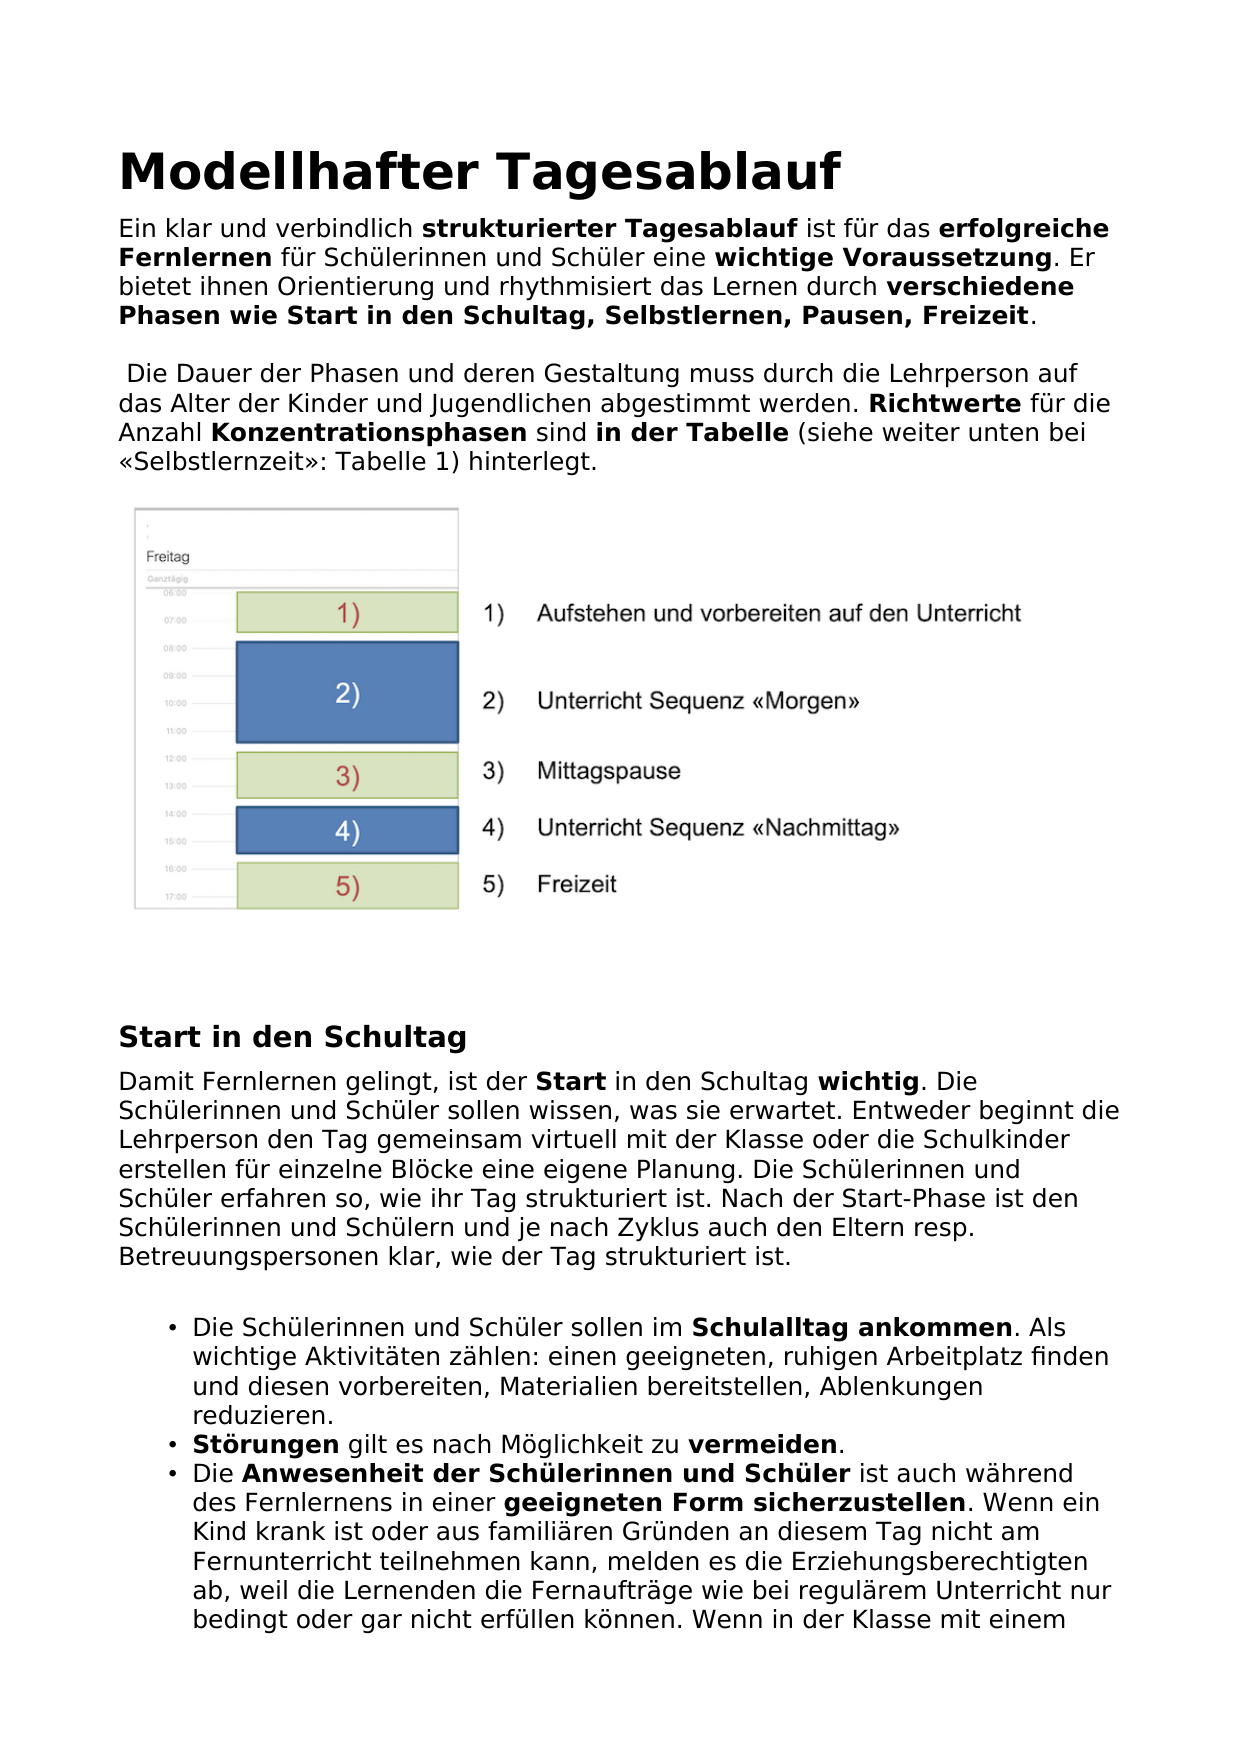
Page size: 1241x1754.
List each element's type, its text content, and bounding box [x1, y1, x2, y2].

picture [118, 488, 1056, 919]
text Damit Fernlernen gelingt, ist der Start in den Schultag wichtig. Die Schülerinnen und Schüler sollen wissen, was sie erwartet. Entweder beginnt die Lehrperson den Tag gemeinsam virtuell mit der Klasse oder die Schulkinder erstellen für einzelne Blöcke eine eigene Planung. Die Schülerinnen und Schüler erfahren so, wie ihr Tag strukturiert ist. Nach der Start-Phase ist den Schülerinnen und Schülern und je nach Zyklus auch den Eltern resp. Betreuungspersonen klar, wie der Tag strukturiert ist. [118, 1067, 1122, 1271]
subtitle Modellhafter Tagesablauf [118, 143, 1122, 201]
text Ein klar und verbindlich strukturierter Tagesablauf ist für das erfolgreiche Fernlernen für Schülerinnen und Schüler eine wichtige Voraussetzung. Er bietet ihnen Orientierung und rhythmisiert das Lernen durch verschiedene Phasen wie Start in den Schultag, Selbstlernen, Pausen, Freizeit. Die Dauer der Phasen und deren Gestaltung muss durch die Lehrperson auf das Alter der Kinder und Jugendlichen abgestimmt werden. Richtwerte für die Anzahl Konzentrationsphasen sind in der Tabelle (siehe weiter unten bei «Selbstlernzeit»: Tabelle 1) hinterlegt. [118, 214, 1122, 476]
list Die Anwesenheit der Schülerinnen und Schüler ist auch während des Fernlernens in einer geeigneten Form sicherzustellen. Wenn ein Kind krank ist oder aus familiären Gründen an diesem Tag nicht am Fernunterricht teilnehmen kann, melden es die Erziehungsberechtigten ab, weil die Lernenden die Fernaufträge wie bei regulärem Unterricht nur bedingt oder gar nicht erfüllen können. Wenn in der Klasse mit einem [177, 1459, 1122, 1634]
list Störungen gilt es nach Möglichkeit zu vermeiden. [177, 1430, 1122, 1459]
subtitle Start in den Schultag [118, 1021, 1122, 1055]
list Die Schülerinnen und Schüler sollen im Schulalltag ankommen. Als wichtige Aktivitäten zählen: einen geeigneten, ruhigen Arbeitplatz finden und diesen vorbereiten, Materialien bereitstellen, Ablenkungen reduzieren. [177, 1313, 1122, 1430]
